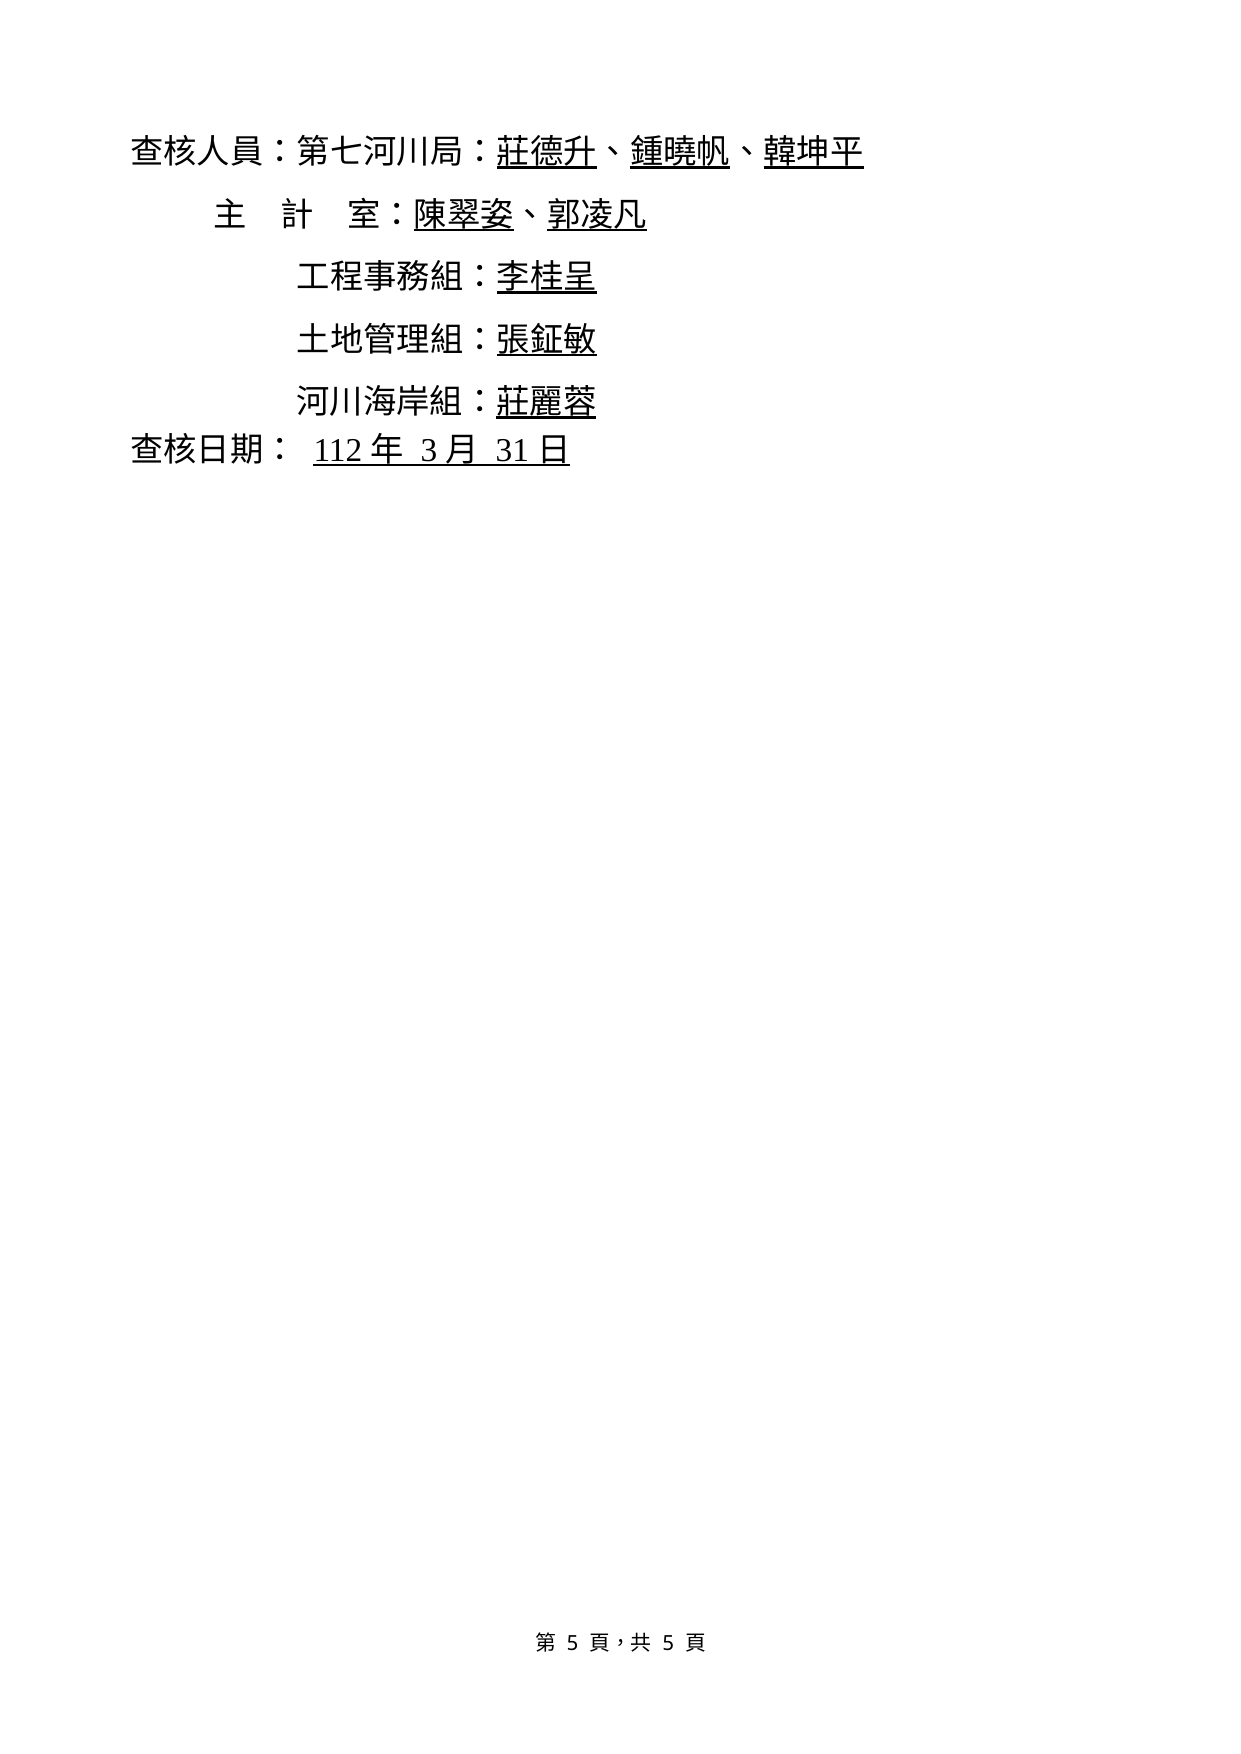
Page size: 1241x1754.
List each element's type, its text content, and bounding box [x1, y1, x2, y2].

text 查核日期： 112 年 3 月 31 日 [130, 420, 1110, 472]
text 查核人員：第七河川局：莊德升、鍾曉帆、韓坤平 [130, 108, 1110, 170]
text 主 計 室：陳翠姿、郭凌凡 [130, 170, 1110, 233]
text 土地管理組：張鉦敏 [130, 295, 1110, 358]
text 工程事務組：李桂呈 [130, 233, 1110, 295]
text 河川海岸組：莊麗蓉 [296, 358, 1110, 420]
